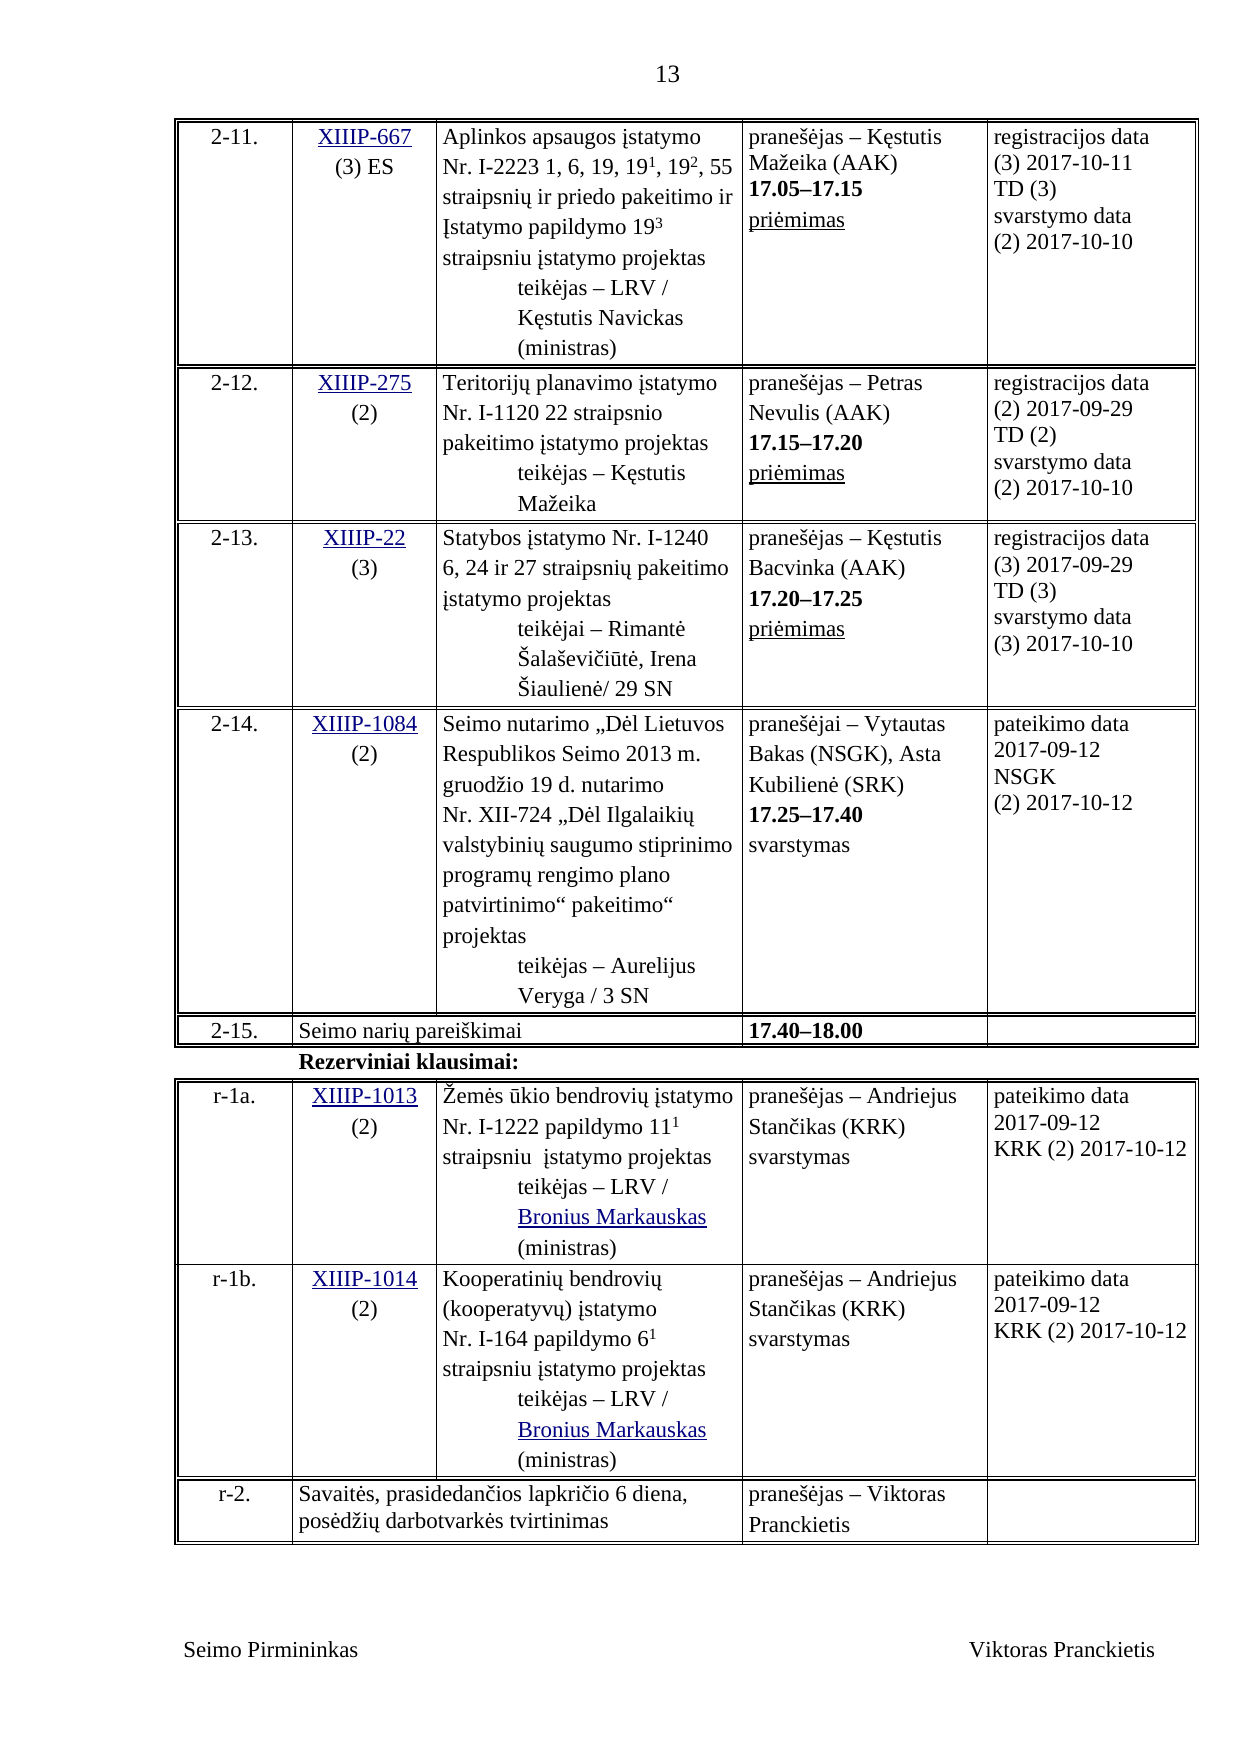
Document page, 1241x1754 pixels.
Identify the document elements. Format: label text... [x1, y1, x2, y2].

table_cell Aplinkos apsaugos įstatymo Nr. I-2223 1, 6, 19, 191, 192, 55 straipsnių ir priedo pakeitimo ir Įstatymo papildymo 193 straipsniu įstatymo projektas teikėjas – LRV / Kęstutis Navickas (ministras) [437, 123, 742, 364]
table_cell [1199, 118, 1240, 364]
table_cell 2-13. [179, 524, 292, 706]
table_cell [742, 1048, 988, 1078]
table_cell r-1a. [179, 1083, 292, 1263]
table_cell Seimo nutarimo „Dėl Lietuvos Respublikos Seimo 2013 m. gruodžio 19 d. nutarimo Nr. XII-724 „Dėl Ilgalaikių valstybinių saugumo stiprinimo programų rengimo plano patvirtinimo“ pakeitimo“ projektas teikėjas – Aurelijus Veryga / 3 SN [437, 710, 742, 1012]
table_cell Viktoras Pranckietis [908, 1541, 1240, 1668]
table_cell pranešėjai – Vytautas Bakas (NSGK), Asta Kubilienė (SRK) 17.25–17.40 svarstymas [743, 710, 987, 1012]
table_cell Teritorijų planavimo įstatymo Nr. I-1120 22 straipsnio pakeitimo įstatymo projektas teikėjas – Kęstutis Mažeika [437, 369, 742, 519]
table_cell [1199, 706, 1240, 1012]
table_cell Kooperatinių bendrovių (kooperatyvų) įstatymo Nr. I-164 papildymo 61 straipsniu įstatymo projektas teikėjas – LRV / Bronius Markauskas (ministras) [437, 1265, 742, 1476]
table_cell XIIIP-1014 (2) [293, 1265, 436, 1476]
table_cell registracijos data (2) 2017-09-29 TD (2) svarstymo data (2) 2017-10-10 [988, 369, 1195, 519]
table_cell [988, 1048, 1197, 1078]
table_cell Statybos įstatymo Nr. I-1240 6, 24 ir 27 straipsnių pakeitimo įstatymo projektas teikėjai – Rimantė Šalaševičiūtė, Irena Šiaulienė/ 29 SN [437, 524, 742, 706]
table_cell XIIIP-1013 (2) [293, 1083, 436, 1263]
table_cell Seimo narių pareiškimai [293, 1017, 742, 1043]
table_cell XIIIP-22 (3) [293, 524, 436, 706]
table_cell [988, 1017, 1195, 1043]
table_cell [1199, 520, 1240, 706]
table_cell 2-14. [179, 710, 292, 1012]
table_cell pranešėjas – Petras Nevulis (AAK) 17.15–17.20 priėmimas [743, 369, 987, 519]
table_cell pranešėjas – Kęstutis Mažeika (AAK) 17.05–17.15 priėmimas [743, 123, 987, 364]
table_cell pateikimo data 2017-09-12 NSGK (2) 2017-10-12 [988, 710, 1195, 1012]
table_cell XIIIP-275 (2) [293, 369, 436, 519]
table_cell [1197, 1043, 1240, 1078]
table_cell pateikimo data 2017-09-12 KRK (2) 2017-10-12 [988, 1265, 1195, 1476]
table_cell 2-11. [179, 123, 292, 364]
table_cell pranešėjas – Andriejus Stančikas (KRK) svarstymas [743, 1265, 987, 1476]
table_cell [1199, 1476, 1240, 1541]
table_cell [1199, 1078, 1240, 1263]
table_cell 17.40–18.00 [743, 1017, 987, 1043]
table_cell pranešėjas – Andriejus Stančikas (KRK) svarstymas [743, 1083, 987, 1263]
table_cell pranešėjas – Viktoras Pranckietis [743, 1481, 987, 1541]
table_cell [525, 1545, 908, 1668]
table_cell 2-15. [179, 1017, 292, 1043]
table_cell r-2. [179, 1481, 292, 1541]
table_cell [1199, 1264, 1240, 1476]
table_cell Žemės ūkio bendrovių įstatymo Nr. I-1222 papildymo 111 straipsniu įstatymo projektas teikėjas – LRV / Bronius Markauskas (ministras) [437, 1083, 742, 1263]
table_cell registracijos data (3) 2017-10-11 TD (3) svarstymo data (2) 2017-10-10 [988, 123, 1195, 364]
table_cell registracijos data (3) 2017-09-29 TD (3) svarstymo data (3) 2017-10-10 [988, 524, 1195, 706]
table_cell r-1b. [179, 1265, 292, 1476]
table_cell Savaitės, prasidedančios lapkričio 6 diena, posėdžių darbotvarkės tvirtinimas [293, 1481, 742, 1541]
table_cell [177, 1048, 292, 1078]
table_cell pranešėjas – Kęstutis Bacvinka (AAK) 17.20–17.25 priėmimas [743, 524, 987, 706]
table_cell Seimo Pirmininkas [172, 1541, 524, 1668]
table_cell Rezerviniai klausimai: [292, 1048, 742, 1078]
table_cell [172, 1043, 177, 1078]
table_cell 2-12. [179, 369, 292, 519]
table_cell [1199, 1012, 1240, 1043]
table_cell XIIIP-667 (3) ES [293, 123, 436, 364]
table_cell [1199, 364, 1240, 519]
table_cell [988, 1481, 1195, 1541]
table_cell XIIIP-1084 (2) [293, 710, 436, 1012]
table_cell pateikimo data 2017-09-12 KRK (2) 2017-10-12 [988, 1083, 1195, 1263]
